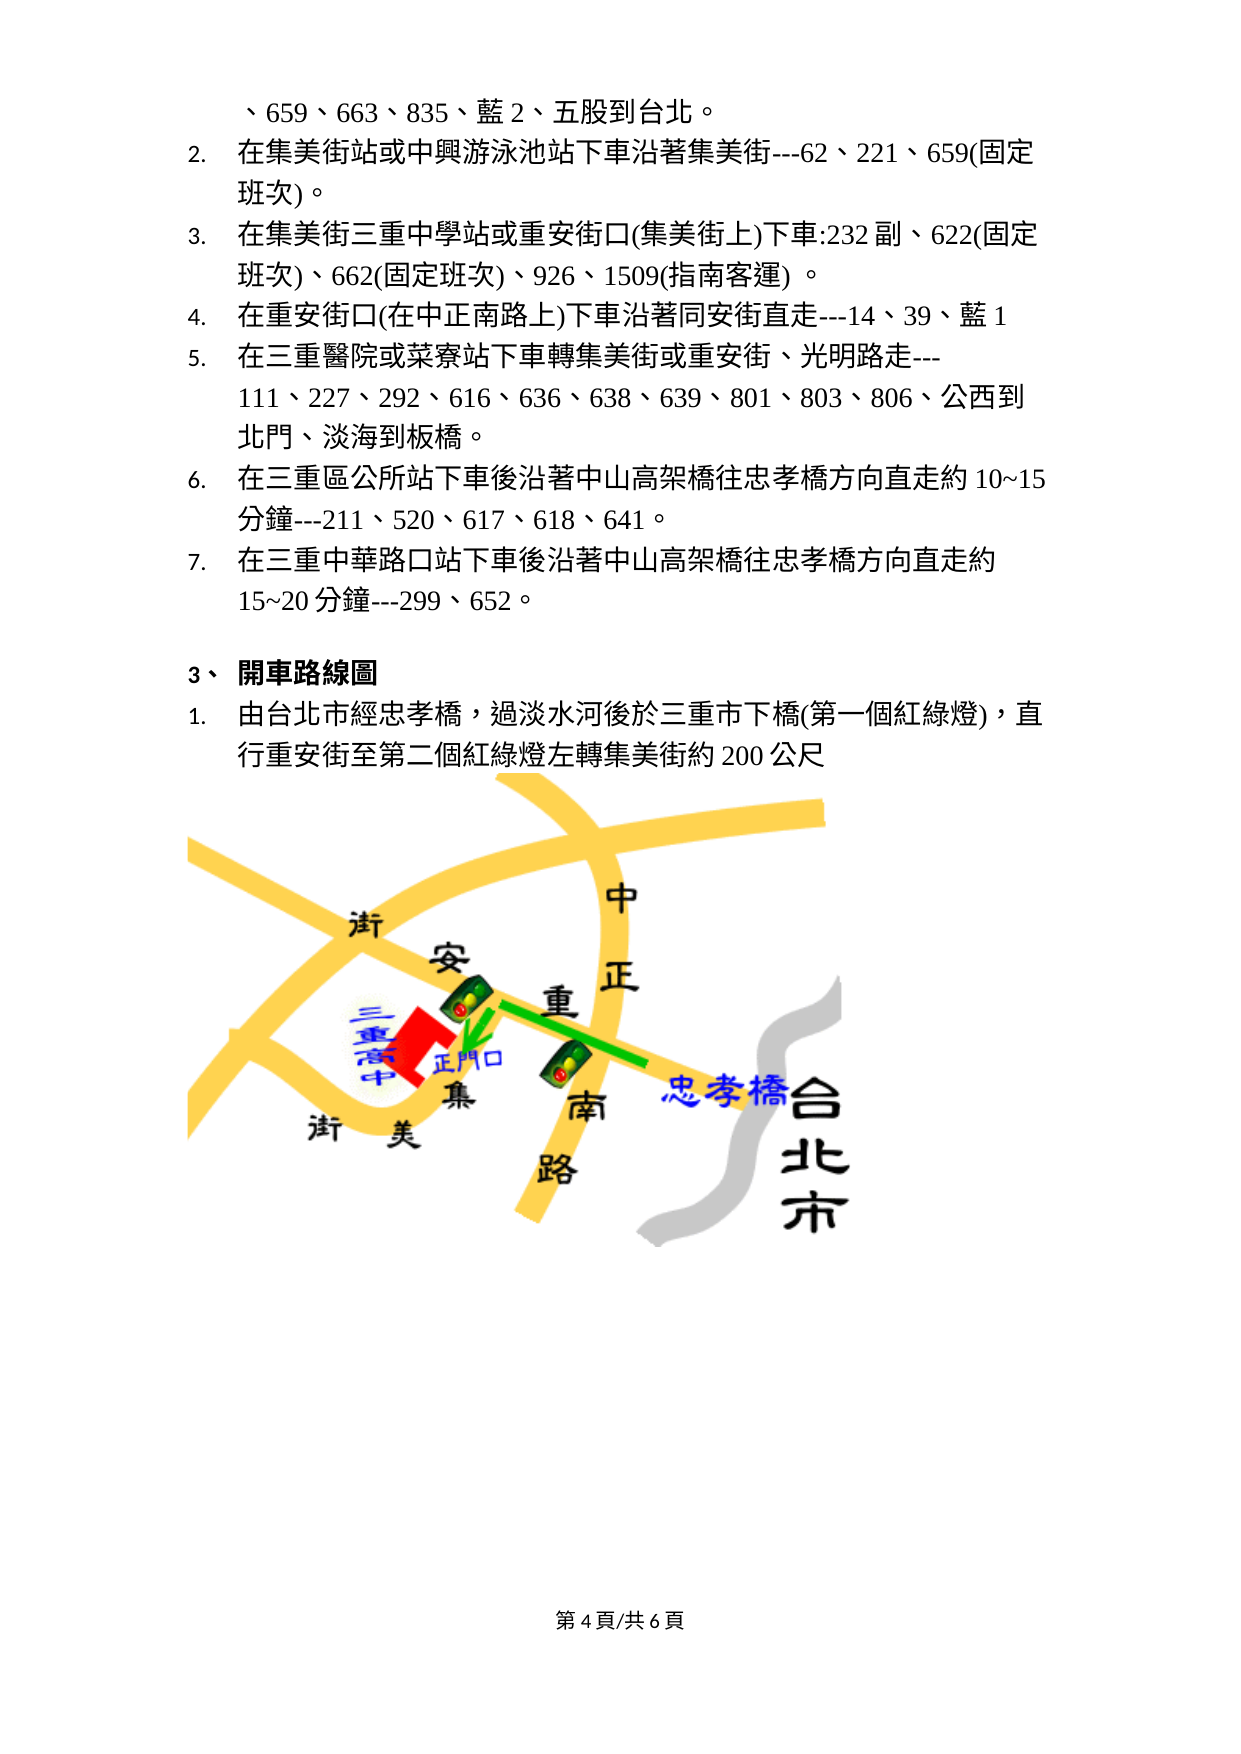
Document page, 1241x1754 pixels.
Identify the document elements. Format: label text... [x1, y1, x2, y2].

table_cell 開車路線圖 [188, 651, 1053, 692]
table_cell 由台北市經忠孝橋，過淡水河後於三重市下橋(第一個紅綠燈)，直行重安街至第二個紅綠燈左轉集美街約200公尺 [188, 692, 1053, 773]
table_header 在重新大橋站下車沿著集成路轉集美街:62、221、232、235、257、513、621、635、635(副)、637、640、659、663、835、藍2、五股到台北。 在集美街站或中興游泳池站下車沿著集美街---62、221、659(固定班次)。 在集美街三重中學站或重安街口(集美街上)下車:232副、622(固定班次)、662(固定班次)、926、1509(指南客運) 。 在重安街口(在中正南路上)下車沿著同安街直走---14、39、藍1 在三重醫院或菜寮站下車轉集美街或重安街、光明路走---111、227、292、616、636、638、639、801、803、806、公西到北門、淡海到板橋。 在三重區公所站下車後沿著中山高架橋往忠孝橋方向直走約10~15分鐘---211、520、617、618、641。 在三重中華路口站下車後沿著中山高架橋往忠孝橋方向直走約15~20分鐘---299、652。 [188, 90, 1053, 651]
